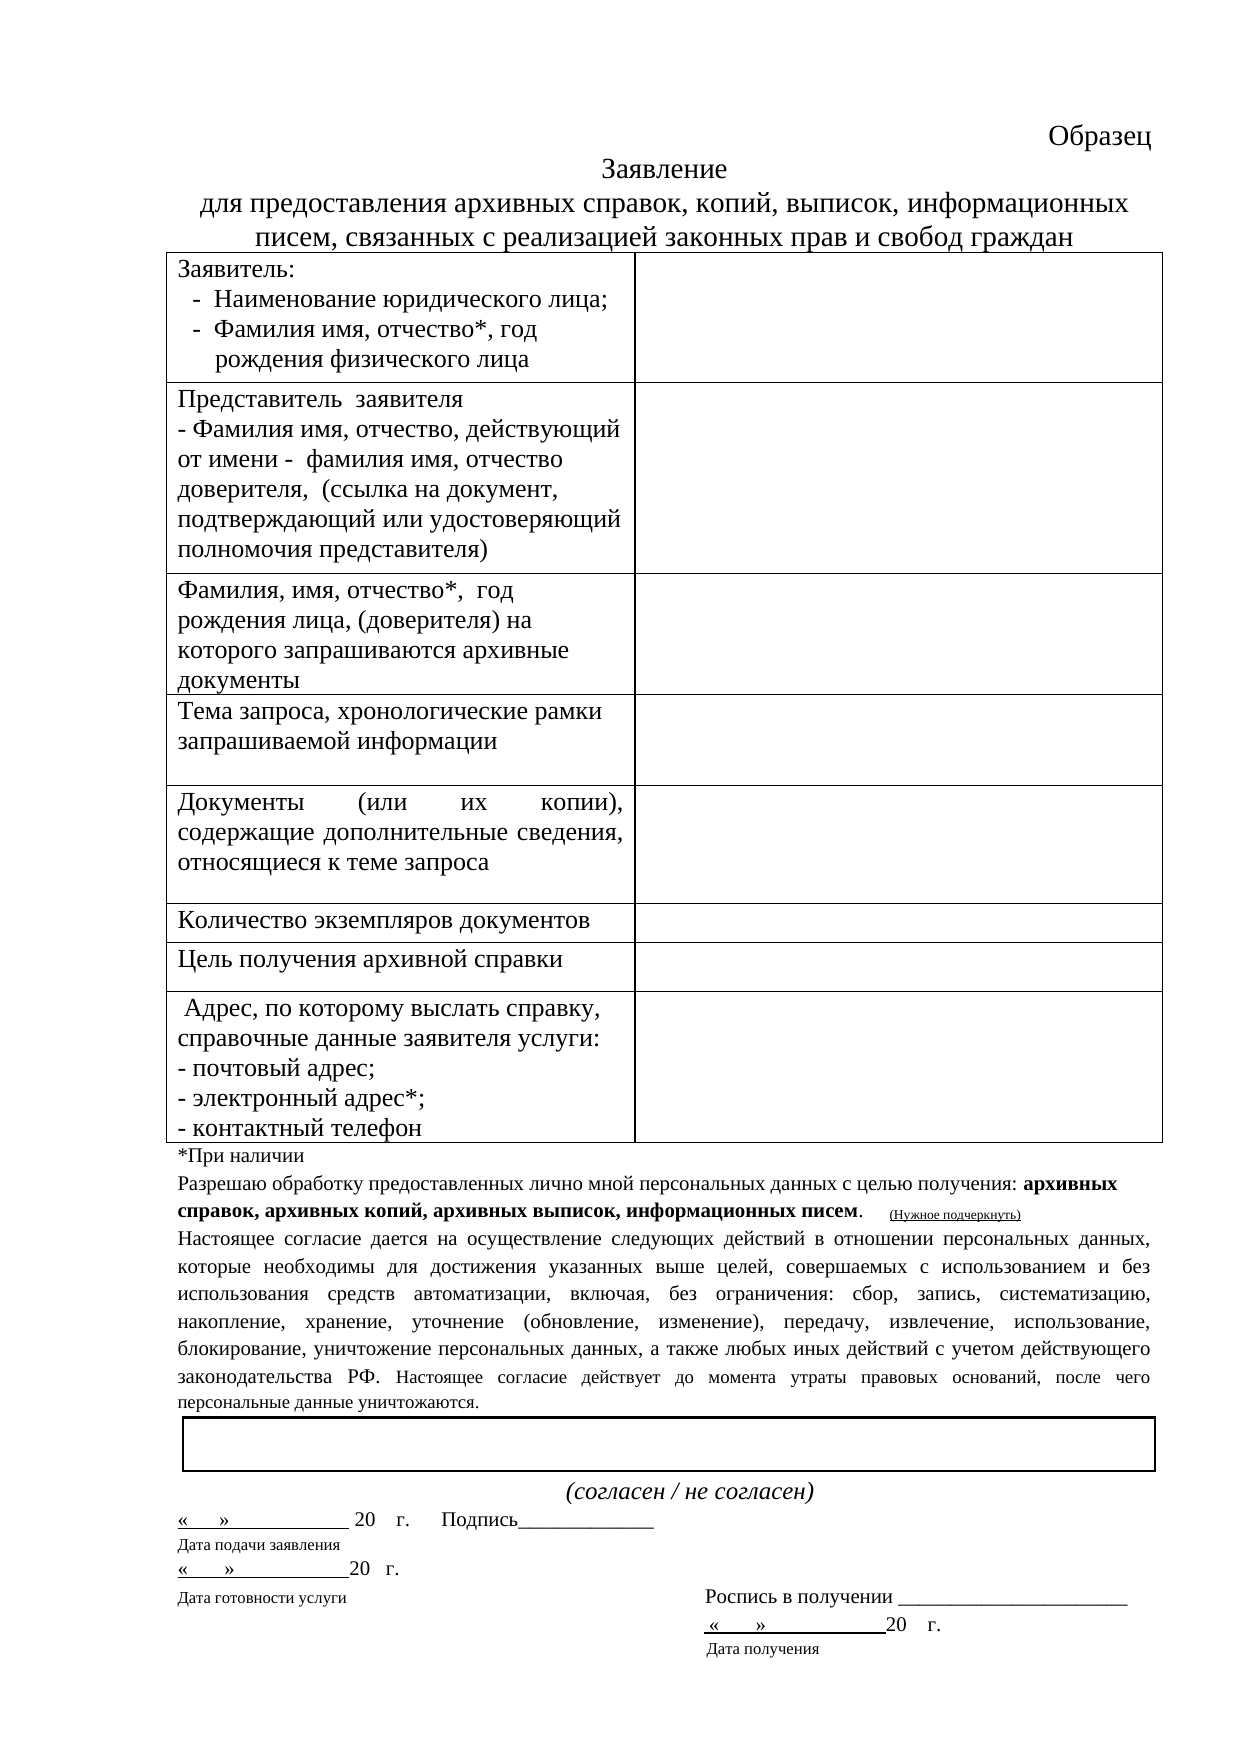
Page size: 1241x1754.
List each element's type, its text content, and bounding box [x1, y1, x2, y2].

table_cell [636, 786, 1162, 903]
text Дата подачи заявления [177, 1534, 1152, 1553]
table_cell [636, 574, 1162, 694]
text *При наличии [177, 1143, 1152, 1167]
table_cell [636, 904, 1162, 942]
text Дата получения [177, 1639, 1152, 1658]
text « » 20 г. Подпись_____________ [177, 1507, 1152, 1531]
table_cell Документы (или их копии), содержащие дополнительные сведения, относящиеся к теме запроса [167, 786, 634, 903]
table_cell Тема запроса, хронологические рамки запрашиваемой информации [167, 695, 634, 785]
text Дата готовности услуги Роспись в получении ______________________ [177, 1584, 1152, 1608]
text Заявление [177, 152, 1152, 185]
table_cell Количество экземпляров документов [167, 904, 634, 942]
table_cell Цель получения архивной справки [167, 943, 634, 991]
table_cell [636, 695, 1162, 785]
table_header Заявитель: - Наименование юридического лица; - Фамилия имя, отчество*, год рождения физического лица [167, 253, 634, 382]
text « » 20 г. [177, 1556, 1152, 1580]
table_cell [636, 943, 1162, 991]
table_cell Фамилия, имя, отчество*, год рождения лица, (доверителя) на которого запрашиваются архивные документы [167, 574, 634, 694]
text для предоставления архивных справок, копий, выписок, информационных писем, связанных с реализацией законных прав и свобод граждан [177, 185, 1152, 252]
text (согласен / не согласен) [177, 1469, 1152, 1507]
table_cell [636, 992, 1162, 1142]
text Настоящее согласие дается на осуществление следующих действий в отношении персональных данных, которые необходимы для достижения указанных выше целей, совершаемых с использованием и без использования средств автоматизации, включая, без ограничения: сбор, запись, систематизацию, накопление, хранение, уточнение (обновление, изменение), передачу, извлечение, использование, блокирование, уничтожение персональных данных, а также любых иных действий с учетом действующего законодательства РФ. Настоящее согласие действует до момента утраты правовых оснований, после чего персональные данные уничтожаются. [177, 1226, 1152, 1413]
text Образец [177, 118, 1152, 152]
table_header [636, 253, 1162, 382]
table_cell [636, 383, 1162, 573]
table_header [177, 1416, 182, 1469]
table_cell Адрес, по которому выслать справку, справочные данные заявителя услуги: - почтовый адрес; - электронный адрес*; - контактный телефон [167, 992, 634, 1142]
text Разрешаю обработку предоставленных лично мной персональных данных с целью получения: архивных справок, архивных копий, архивных выписок, информационных писем. (Нужное подчеркнуть) [177, 1171, 1152, 1222]
table_cell Представитель заявителя - Фамилия имя, отчество, действующий от имени - фамилия имя, отчество доверителя, (ссылка на документ, подтверждающий или удостоверяющий полномочия представителя) [167, 383, 634, 573]
text « » 20 г. [177, 1612, 1152, 1636]
